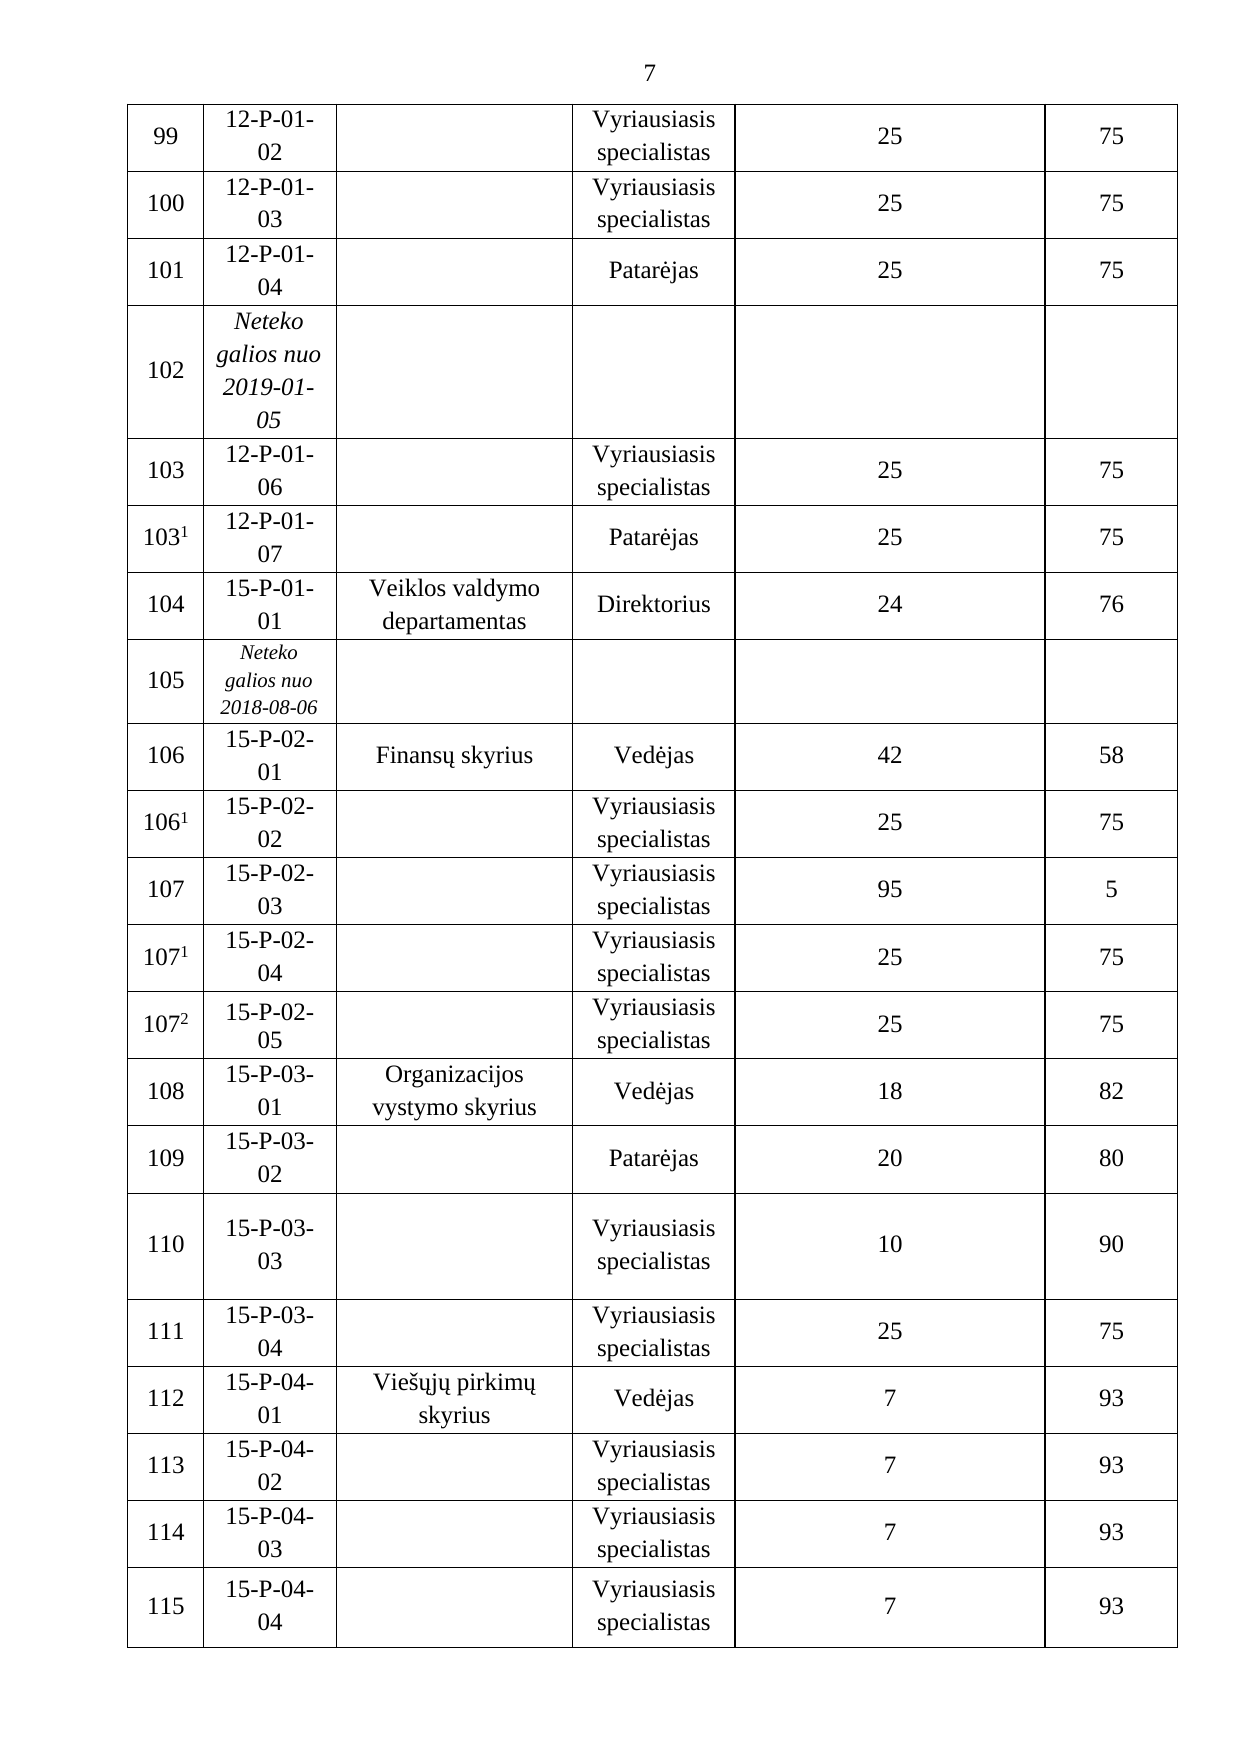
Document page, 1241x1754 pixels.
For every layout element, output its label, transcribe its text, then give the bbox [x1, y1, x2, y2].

table_cell 95 [736, 858, 1044, 924]
table_cell Vedėjas [573, 724, 734, 790]
table_cell Patarėjas [573, 239, 734, 305]
table_cell 75 [1046, 105, 1177, 171]
table_cell 75 [1046, 992, 1177, 1058]
table_cell [337, 858, 572, 924]
table_cell Vyriausiasis specialistas [573, 1568, 734, 1647]
table_cell 5 [1046, 858, 1177, 924]
table_cell 107 [128, 858, 203, 924]
table_cell Vyriausiasis specialistas [573, 992, 734, 1058]
table_cell 25 [736, 925, 1044, 991]
table_cell 15-P-03-02 [204, 1126, 336, 1192]
table_cell Vyriausiasis specialistas [573, 1194, 734, 1299]
table_cell 76 [1046, 573, 1177, 639]
table_cell 93 [1046, 1568, 1177, 1647]
table_cell 18 [736, 1059, 1044, 1125]
table_cell Vyriausiasis specialistas [573, 925, 734, 991]
table_cell Organizacijos vystymo skyrius [337, 1059, 572, 1125]
table_cell Neteko galios nuo 2018-08-06 [204, 640, 336, 723]
table_cell 101 [128, 239, 203, 305]
table_cell 12-P-01-04 [204, 239, 336, 305]
table_cell 15-P-04-02 [204, 1434, 336, 1500]
table_cell 15-P-03-01 [204, 1059, 336, 1125]
table_cell 15-P-02-03 [204, 858, 336, 924]
table_cell 104 [128, 573, 203, 639]
table_cell Vyriausiasis specialistas [573, 172, 734, 238]
table_cell [573, 640, 734, 723]
table_cell Veiklos valdymo departamentas [337, 573, 572, 639]
table_cell 12-P-01-02 [204, 105, 336, 171]
table_cell 15-P-04-01 [204, 1367, 336, 1433]
table_cell 12-P-01-06 [204, 439, 336, 505]
table_cell 20 [736, 1126, 1044, 1192]
table_cell 42 [736, 724, 1044, 790]
table_cell 10 [736, 1194, 1044, 1299]
table_cell [337, 306, 572, 438]
table_cell [337, 791, 572, 857]
table_cell 108 [128, 1059, 203, 1125]
table_cell 80 [1046, 1126, 1177, 1192]
table_cell 105 [128, 640, 203, 723]
table_cell 15-P-02-01 [204, 724, 336, 790]
table_cell [337, 1194, 572, 1299]
table_cell 1031 [128, 506, 203, 572]
table_cell 15-P-02-02 [204, 791, 336, 857]
table_cell 111 [128, 1300, 203, 1366]
table_cell Patarėjas [573, 1126, 734, 1192]
table_cell 15-P-04-04 [204, 1568, 336, 1647]
table_cell [337, 1300, 572, 1366]
table_cell 58 [1046, 724, 1177, 790]
table_cell 75 [1046, 925, 1177, 991]
table_cell 25 [736, 1300, 1044, 1366]
table_cell [337, 105, 572, 171]
table_cell 25 [736, 992, 1044, 1058]
table_cell 1071 [128, 925, 203, 991]
table_cell Vyriausiasis specialistas [573, 791, 734, 857]
table_cell Direktorius [573, 573, 734, 639]
table_cell 93 [1046, 1367, 1177, 1433]
table_cell 114 [128, 1501, 203, 1567]
table_cell 24 [736, 573, 1044, 639]
table_cell 112 [128, 1367, 203, 1433]
table_cell [736, 640, 1044, 723]
table_cell Vedėjas [573, 1059, 734, 1125]
table_cell 12-P-01-03 [204, 172, 336, 238]
table_cell Vedėjas [573, 1367, 734, 1433]
table_cell 1061 [128, 791, 203, 857]
table_cell 113 [128, 1434, 203, 1500]
table_cell 93 [1046, 1434, 1177, 1500]
table_cell 93 [1046, 1501, 1177, 1567]
table_cell 82 [1046, 1059, 1177, 1125]
table_cell 1072 [128, 992, 203, 1058]
table_cell [1046, 306, 1177, 438]
table_cell [337, 172, 572, 238]
table_cell [337, 1568, 572, 1647]
table_cell [337, 239, 572, 305]
table_cell Viešųjų pirkimų skyrius [337, 1367, 572, 1433]
table_cell 7 [736, 1568, 1044, 1647]
table_cell Vyriausiasis specialistas [573, 1300, 734, 1366]
table_cell [337, 1434, 572, 1500]
table_cell [337, 1126, 572, 1192]
table_cell [573, 306, 734, 438]
table_cell Vyriausiasis specialistas [573, 439, 734, 505]
table_cell 7 [736, 1434, 1044, 1500]
table_cell 25 [736, 439, 1044, 505]
table_cell Vyriausiasis specialistas [573, 858, 734, 924]
table_cell 15-P-02-04 [204, 925, 336, 991]
table_cell 15-P-01-01 [204, 573, 336, 639]
table_cell 109 [128, 1126, 203, 1192]
table_cell 25 [736, 791, 1044, 857]
table_cell [337, 925, 572, 991]
table_cell 75 [1046, 791, 1177, 857]
table_cell Vyriausiasis specialistas [573, 1501, 734, 1567]
table_cell 25 [736, 506, 1044, 572]
table_cell [337, 439, 572, 505]
table_cell 115 [128, 1568, 203, 1647]
table_cell 15-P-04-03 [204, 1501, 336, 1567]
table_cell [736, 306, 1044, 438]
table_cell [337, 640, 572, 723]
table_cell 7 [736, 1501, 1044, 1567]
table_cell 90 [1046, 1194, 1177, 1299]
table_cell 12-P-01-07 [204, 506, 336, 572]
table_cell 106 [128, 724, 203, 790]
table_cell Finansų skyrius [337, 724, 572, 790]
table_cell [337, 506, 572, 572]
table_cell 75 [1046, 439, 1177, 505]
table_cell 7 [736, 1367, 1044, 1433]
table_cell 99 [128, 105, 203, 171]
table_cell 100 [128, 172, 203, 238]
table_cell [1046, 640, 1177, 723]
table_cell 25 [736, 172, 1044, 238]
table_cell 75 [1046, 1300, 1177, 1366]
table_cell [337, 1501, 572, 1567]
table_cell Patarėjas [573, 506, 734, 572]
table_cell Neteko galios nuo 2019-01-05 [204, 306, 336, 438]
table_cell 15-P-03-03 [204, 1194, 336, 1299]
table_cell Vyriausiasis specialistas [573, 105, 734, 171]
table_cell [337, 992, 572, 1058]
table_cell 15-P-03-04 [204, 1300, 336, 1366]
table_cell 103 [128, 439, 203, 505]
table_cell 75 [1046, 239, 1177, 305]
table_cell 75 [1046, 172, 1177, 238]
table_cell 102 [128, 306, 203, 438]
table_cell 25 [736, 239, 1044, 305]
table_cell Vyriausiasis specialistas [573, 1434, 734, 1500]
table_cell 75 [1046, 506, 1177, 572]
table_cell 25 [736, 105, 1044, 171]
table_cell 15-P-02-05 [204, 992, 336, 1058]
table_cell 110 [128, 1194, 203, 1299]
